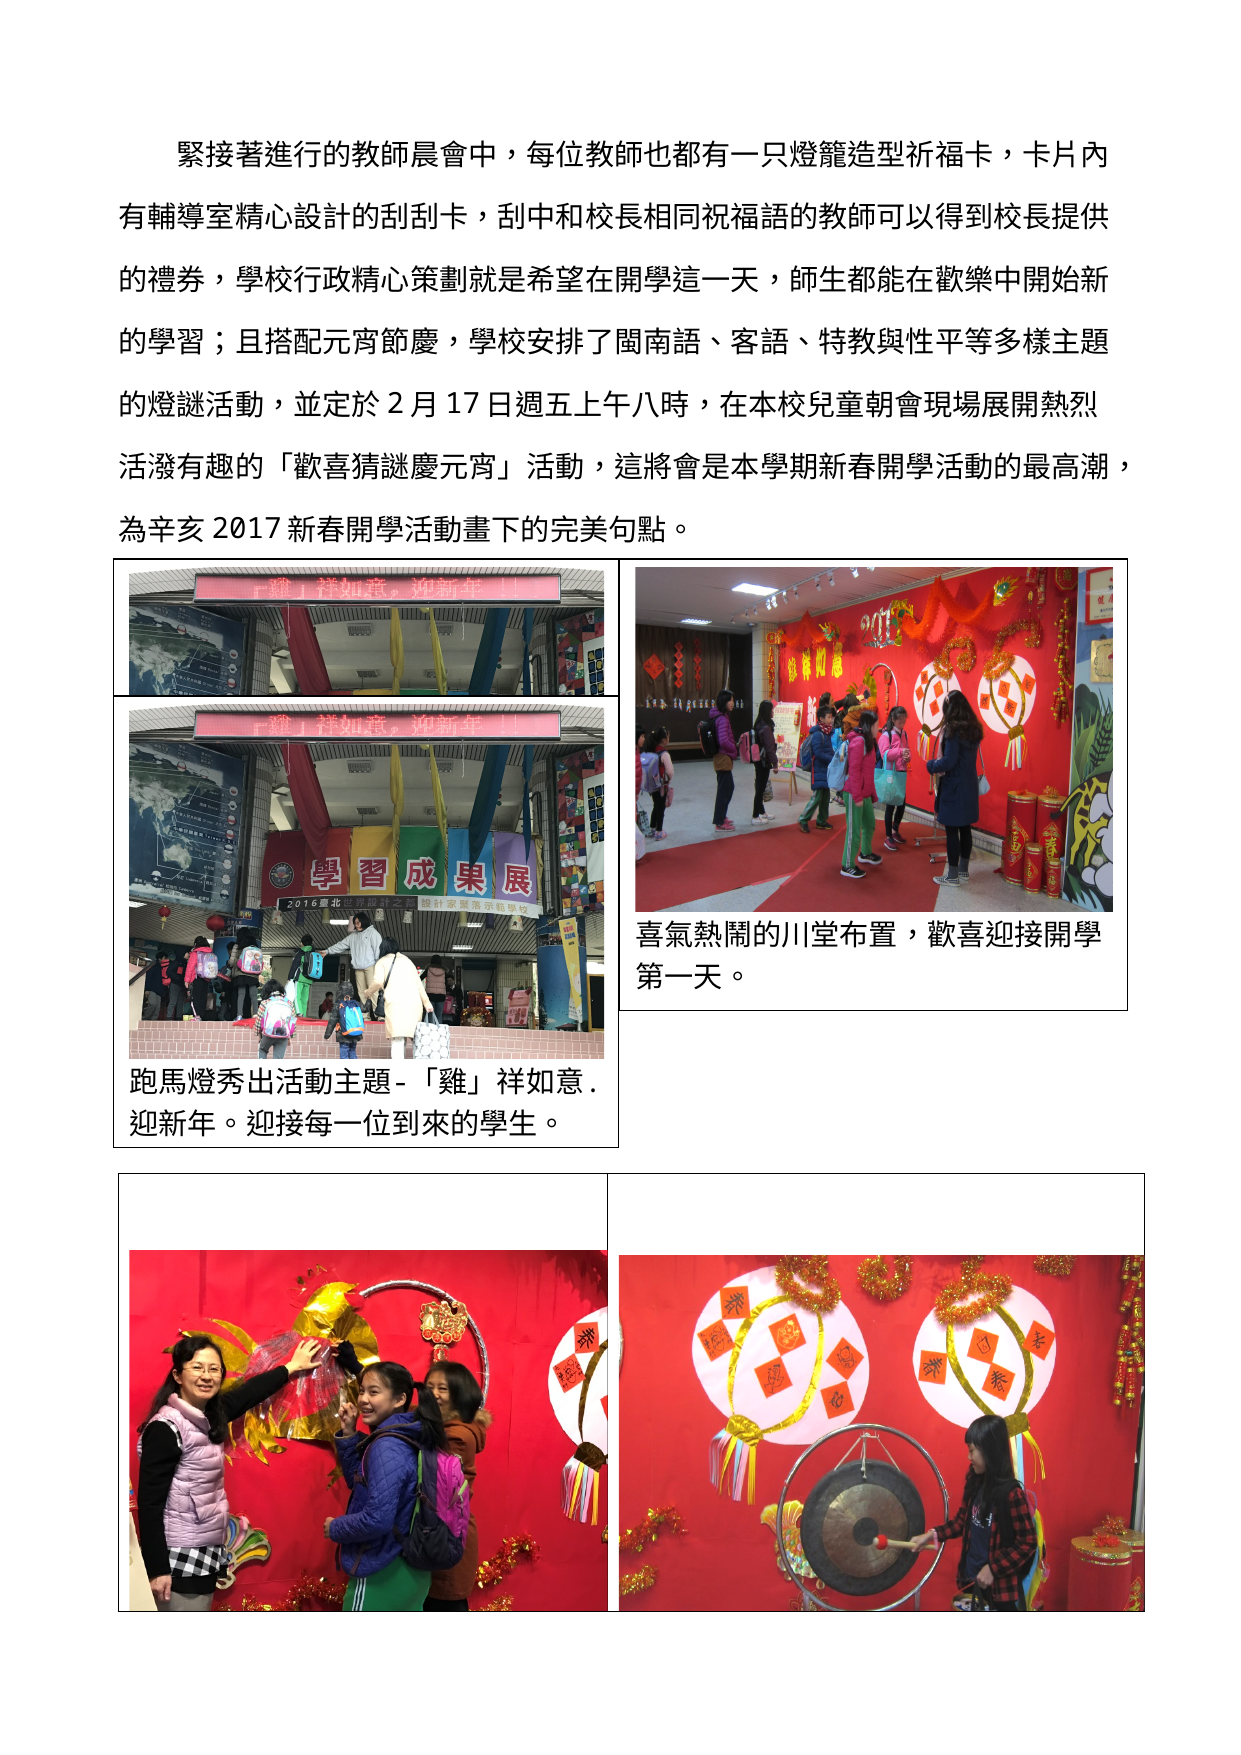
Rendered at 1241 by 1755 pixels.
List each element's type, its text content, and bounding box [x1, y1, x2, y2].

text 喜氣熱鬧的川堂布置，歡喜迎接開學 [635, 912, 1112, 954]
text 迎新年。迎接每一位到來的學生。 [129, 1101, 603, 1139]
table_header [119, 1174, 607, 1611]
text 跑馬燈秀出活動主題-「雞」祥如意. [129, 1059, 603, 1101]
text 第一天。 [635, 954, 1112, 996]
text 緊接著進行的教師晨會中，每位教師也都有一只燈籠造型祈福卡，卡片內有輔導室精心設計的刮刮卡，刮中和校長相同祝福語的教師可以得到校長提供的禮券，學校行政精心策劃就是希望在開學這一天，師生都能在歡樂中開始新的學習；且搭配元宵節慶，學校安排了閩南語、客語、特教與性平等多樣主題的燈謎活動，並定於2月17日週五上午八時，在本校兒童朝會現場展開熱烈活潑有趣的「歡喜猜謎慶元宵」活動，這將會是本學期新春開學活動的最高潮，為辛亥2017新春開學活動畫下的完美句點。 [118, 111, 1122, 548]
table_header [608, 1174, 1144, 1611]
